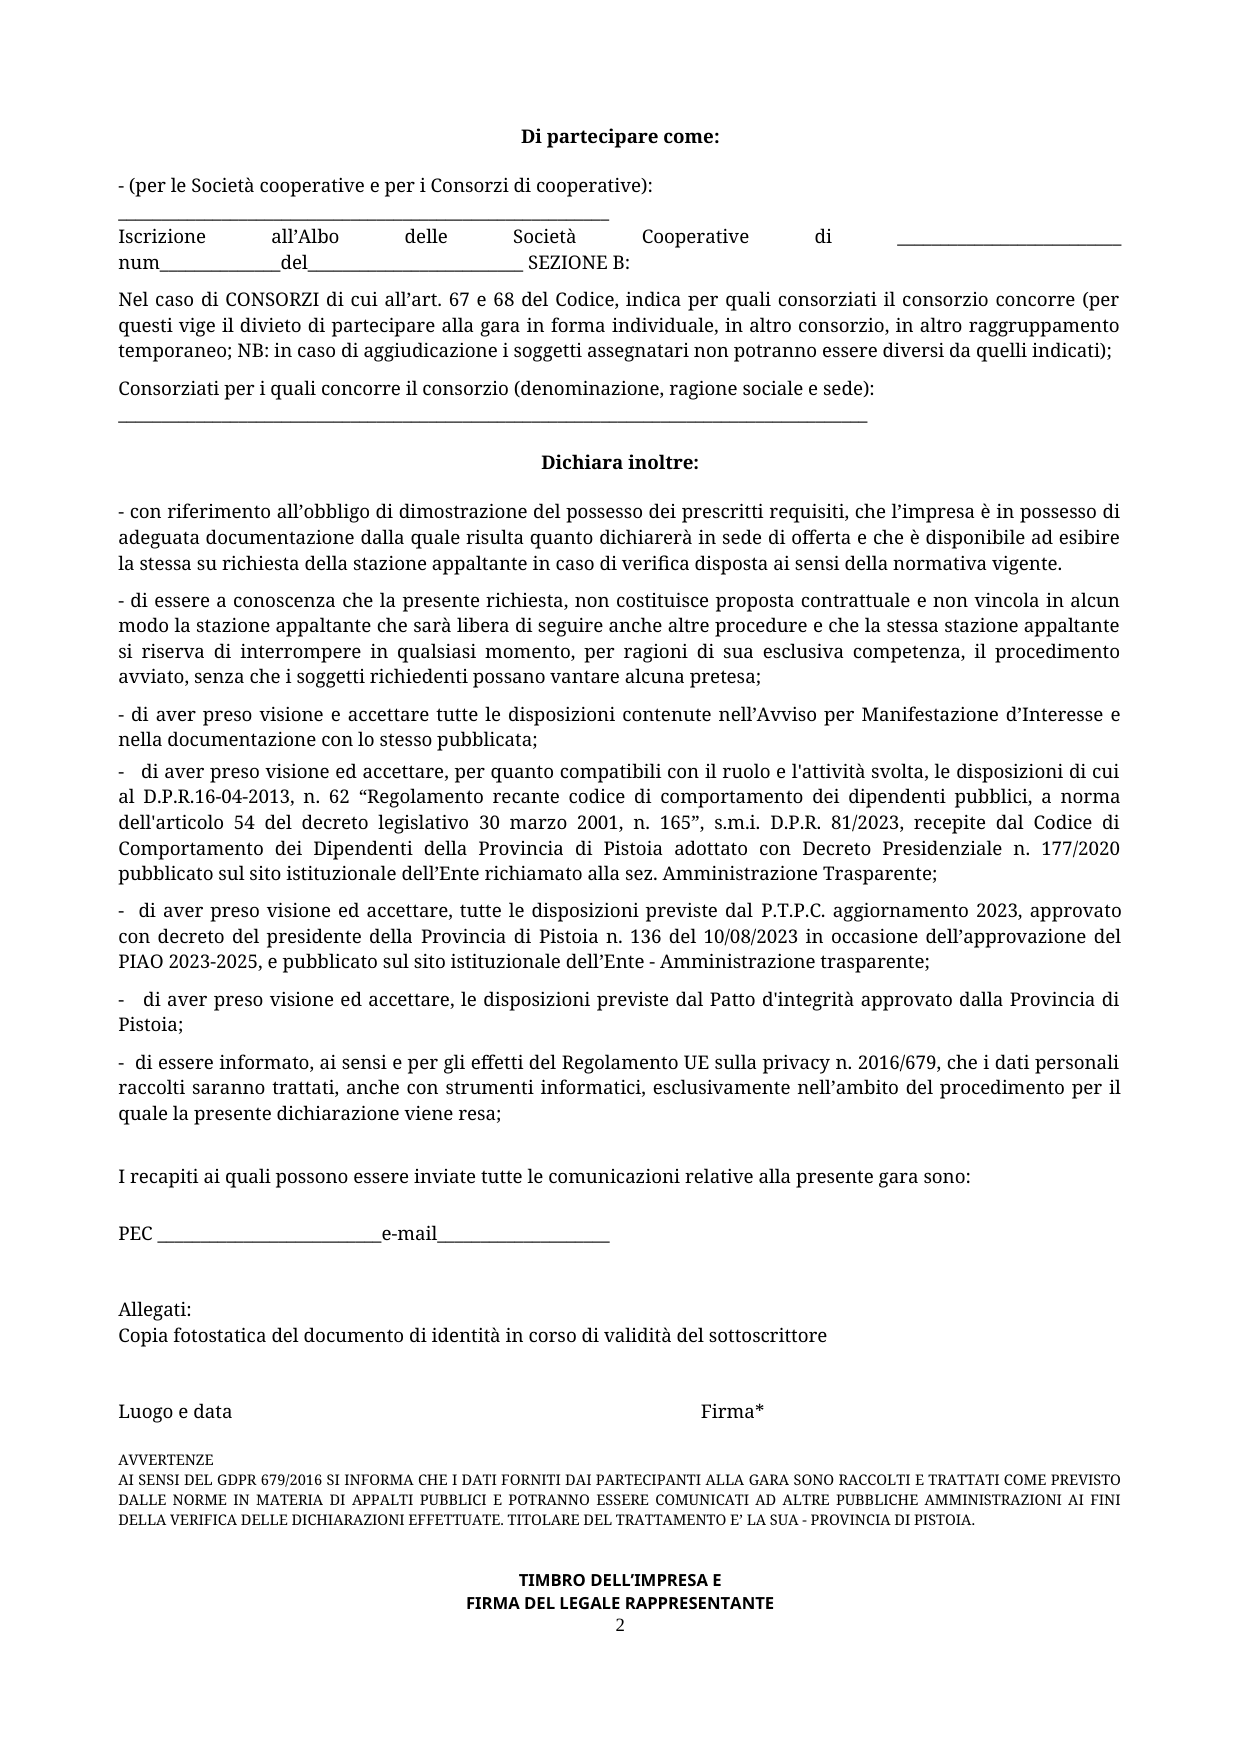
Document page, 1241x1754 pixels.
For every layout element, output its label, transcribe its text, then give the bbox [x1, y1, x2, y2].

text Iscrizione all’Albo delle Società Cooperative di __________________________ num______________del_________________________ SEZIONE B: [118, 223, 1122, 274]
text - di aver preso visione ed accettare, per quanto compatibili con il ruolo e l'attività svolta, le disposizioni di cui al D.P.R.16-04-2013, n. 62 “Regolamento recante codice di comportamento dei dipendenti pubblici, a norma dell'articolo 54 del decreto legislativo 30 marzo 2001, n. 165”, s.m.i. D.P.R. 81/2023, recepite dal Codice di Comportamento dei Dipendenti della Provincia di Pistoia adottato con Decreto Presidenziale n. 177/2020 pubblicato sul sito istituzionale dell’Ente richiamato alla sez. Amministrazione Trasparente; [118, 758, 1122, 886]
text PEC __________________________e-mail____________________ [118, 1220, 1122, 1246]
text I recapiti ai quali possono essere inviate tutte le comunicazioni relative alla presente gara sono: [118, 1163, 1122, 1188]
text _______________________________________________________________________________________ [118, 400, 1122, 426]
text - di aver preso visione e accettare tutte le disposizioni contenute nell’Avviso per Manifestazione d’Interesse e nella documentazione con lo stesso pubblicata; [118, 701, 1122, 752]
text - (per le Società cooperative e per i Consorzi di cooperative): [118, 172, 1122, 198]
text - DI AVER PRESO VISIONE ED ACCETTARE, TUTTE LE DISPOSIZIONI PREVISTE DAL P.T.P.C. aggiornamento 2023, APPROVATO CON DECRETO DEL PRESIDENTE DELLA PROVINCIA DI PISTOIA N. 136 DEL 10/08/2023 in occasione dell’approvazione del PIAO 2023-2025, E PUBBLICATO SUL SITO ISTITUZIONALE DELL’ENTE - AMMINISTRAZIONE TRASPARENTE; [118, 898, 1122, 974]
text Dichiara inoltre: [118, 449, 1122, 475]
text - con riferimento all’obbligo di dimostrazione del possesso dei prescritti requisiti, che l’impresa è in possesso di adeguata documentazione dalla quale risulta quanto dichiarerà in sede di offerta e che è disponibile ad esibire la stessa su richiesta della stazione appaltante in caso di verifica disposta ai sensi della normativa vigente. [118, 499, 1122, 575]
text - di essere informato, ai sensi e per gli effetti del Regolamento UE sulla privacy n. 2016/679, che i dati personali raccolti saranno trattati, anche con strumenti informatici, esclusivamente nell’ambito del procedimento per il quale la presente dichiarazione viene resa; [118, 1049, 1122, 1126]
text AVVERTENZE [118, 1450, 1122, 1469]
text _________________________________________________________ [118, 198, 1122, 223]
text Luogo e data Firma* [118, 1399, 1122, 1424]
text AI SENSI DEL GDPR 679/2016 SI INFORMA CHE I DATI FORNITI DAI PARTECIPANTI ALLA GARA SONO RACCOLTI E TRATTATI COME PREVISTO DALLE NORME IN MATERIA DI APPALTI PUBBLICI E POTRANNO ESSERE COMUNICATI AD ALTRE PUBBLICHE AMMINISTRAZIONI AI FINI DELLA VERIFICA DELLE DICHIARAZIONI EFFETTUATE. TITOLARE DEL TRATTAMENTO E’ LA SUA - PROVINCIA DI PISTOIA. [118, 1469, 1122, 1529]
text - di essere a conoscenza che la presente richiesta, non costituisce proposta contrattuale e non vincola in alcun modo la stazione appaltante che sarà libera di seguire anche altre procedure e che la stessa stazione appaltante si riserva di interrompere in qualsiasi momento, per ragioni di sua esclusiva competenza, il procedimento avviato, senza che i soggetti richiedenti possano vantare alcuna pretesa; [118, 587, 1122, 689]
text Nel caso di CONSORZI di cui all’art. 67 e 68 del Codice, indica per quali consorziati il consorzio concorre (per questi vige il divieto di partecipare alla gara in forma individuale, in altro consorzio, in altro raggruppamento temporaneo; NB: in caso di aggiudicazione i soggetti assegnatari non potranno essere diversi da quelli indicati); [118, 286, 1122, 363]
text - di aver preso visione ed accettare, le disposizioni previste dal Patto d'integrità approvato dalla Provincia di Pistoia; [118, 986, 1122, 1037]
text Allegati: [118, 1297, 1122, 1322]
text Copia fotostatica del documento di identità in corso di validità del sottoscrittore [118, 1322, 1122, 1348]
text Consorziati per i quali concorre il consorzio (denominazione, ragione sociale e sede): [118, 375, 1122, 400]
text Di partecipare come: [118, 123, 1122, 149]
